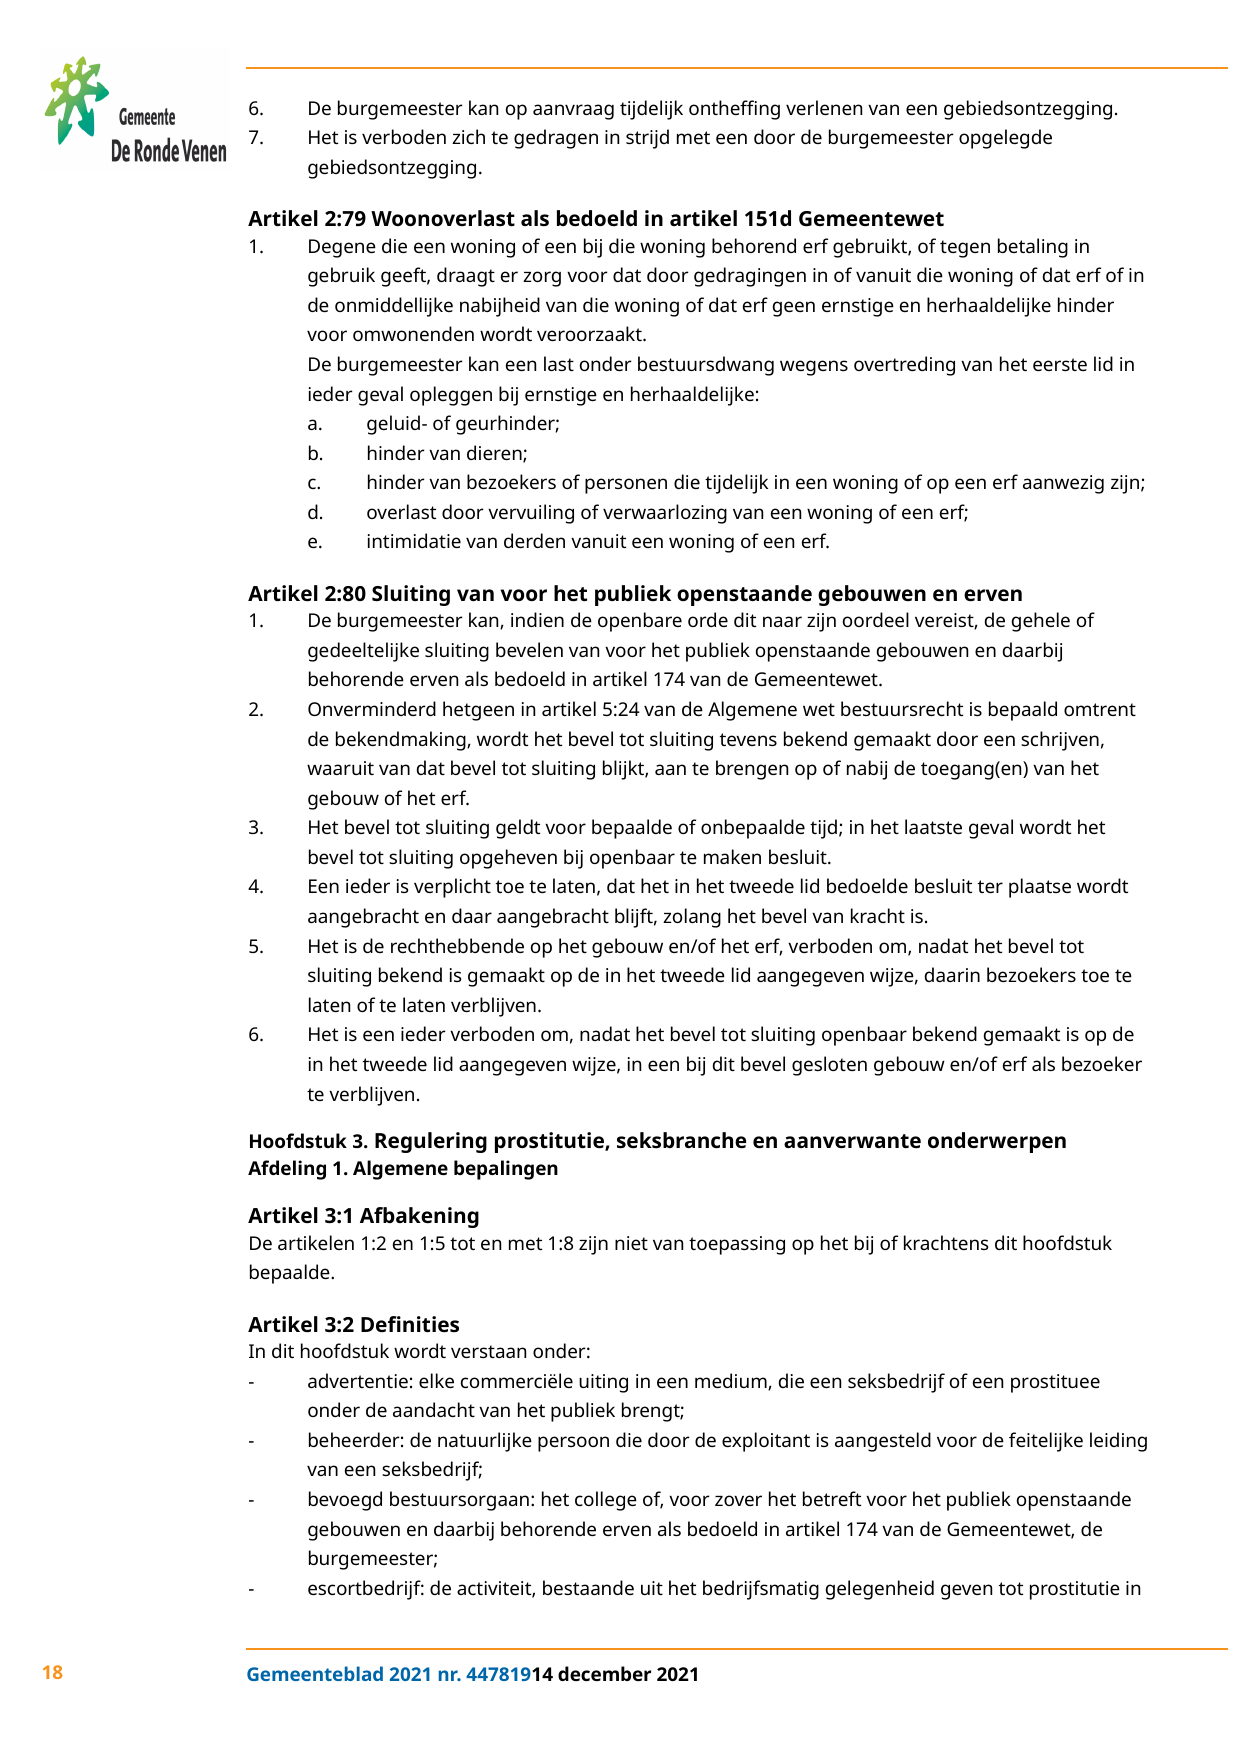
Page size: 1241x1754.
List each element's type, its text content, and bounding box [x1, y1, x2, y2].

list intimidatie van derden vanuit een woning of een erf. [307, 529, 1152, 554]
list overlast door vervuiling of verwaarlozing van een woning of een erf; [307, 499, 1152, 525]
list De burgemeester kan, indien de openbare orde dit naar zijn oordeel vereist, de gehele of gedeeltelijke sluiting bevelen van voor het publiek openstaande gebouwen en daarbij behorende erven als bedoeld in artikel 174 van de Gemeentewet. [248, 607, 1152, 692]
list Degene die een woning of een bij die woning behorend erf gebruikt, of tegen betaling in gebruik geeft, draagt er zorg voor dat door gedragingen in of vanuit die woning of dat erf of in de onmiddellijke nabijheid van die woning of dat erf geen ernstige en herhaaldelijke hinder voor omwonenden wordt veroorzaakt. [248, 233, 1152, 347]
list Het is een ieder verboden om, nadat het bevel tot sluiting openbaar bekend gemaakt is op de in het tweede lid aangegeven wijze, in een bij dit bevel gesloten gebouw en/of erf als bezoeker te verblijven. [248, 1022, 1152, 1107]
list De burgemeester kan een last onder bestuursdwang wegens overtreding van het eerste lid in ieder geval opleggen bij ernstige en herhaaldelijke: [248, 351, 1152, 406]
text Artikel 3:2 Definities [248, 1310, 1152, 1338]
list advertentie: elke commerciële uiting in een medium, die een seksbedrijf of een prostituee onder de aandacht van het publiek brengt; [248, 1368, 1152, 1423]
text De artikelen 1:2 en 1:5 tot en met 1:8 zijn niet van toepassing op het bij of krachtens dit hoofdstuk bepaalde. [248, 1230, 1152, 1285]
text Hoofdstuk 3. Regulering prostitutie, seksbranche en aanverwante onderwerpen [248, 1126, 1152, 1155]
list Het bevel tot sluiting geldt voor bepaalde of onbepaalde tijd; in het laatste geval wordt het bevel tot sluiting opgeheven bij openbaar te maken besluit. [248, 814, 1152, 870]
list Het is verboden zich te gedragen in strijd met een door de burgemeester opgelegde gebiedsontzegging. [248, 124, 1152, 180]
list Onverminderd hetgeen in artikel 5:24 van de Algemene wet bestuursrecht is bepaald omtrent de bekendmaking, wordt het bevel tot sluiting tevens bekend gemaakt door een schrijven, waaruit van dat bevel tot sluiting blijkt, aan te brengen op of nabij de toegang(en) van het gebouw of het erf. [248, 696, 1152, 811]
list beheerder: de natuurlijke persoon die door de exploitant is aangesteld voor de feitelijke leiding van een seksbedrijf; [248, 1427, 1152, 1482]
list De burgemeester kan op aanvraag tijdelijk ontheffing verlenen van een gebiedsontzegging. [248, 95, 1152, 121]
list Een ieder is verplicht toe te laten, dat het in het tweede lid bedoelde besluit ter plaatse wordt aangebracht en daar aangebracht blijft, zolang het bevel van kracht is. [248, 874, 1152, 929]
text In dit hoofdstuk wordt verstaan onder: [248, 1338, 1152, 1364]
text Artikel 2:79 Woonoverlast als bedoeld in artikel 151d Gemeentewet [248, 204, 1152, 233]
list Het is de rechthebbende op het gebouw en/of het erf, verboden om, nadat het bevel tot sluiting bekend is gemaakt op de in het tweede lid aangegeven wijze, daarin bezoekers toe te laten of te laten verblijven. [248, 933, 1152, 1018]
text Artikel 3:1 Afbakening [248, 1201, 1152, 1230]
list escortbedrijf: de activiteit, bestaande uit het bedrijfsmatig gelegenheid geven tot prostitutie in [248, 1575, 1152, 1601]
list hinder van bezoekers of personen die tijdelijk in een woning of op een erf aanwezig zijn; [307, 469, 1152, 495]
text Afdeling 1. Algemene bepalingen [248, 1155, 1152, 1181]
text Artikel 2:80 Sluiting van voor het publiek openstaande gebouwen en erven [248, 579, 1152, 607]
list geluid- of geurhinder; [307, 410, 1152, 436]
list hinder van dieren; [307, 440, 1152, 466]
list bevoegd bestuursorgaan: het college of, voor zover het betreft voor het publiek openstaande gebouwen en daarbij behorende erven als bedoeld in artikel 174 van de Gemeentewet, de burgemeester; [248, 1486, 1152, 1571]
picture [41, 47, 231, 172]
